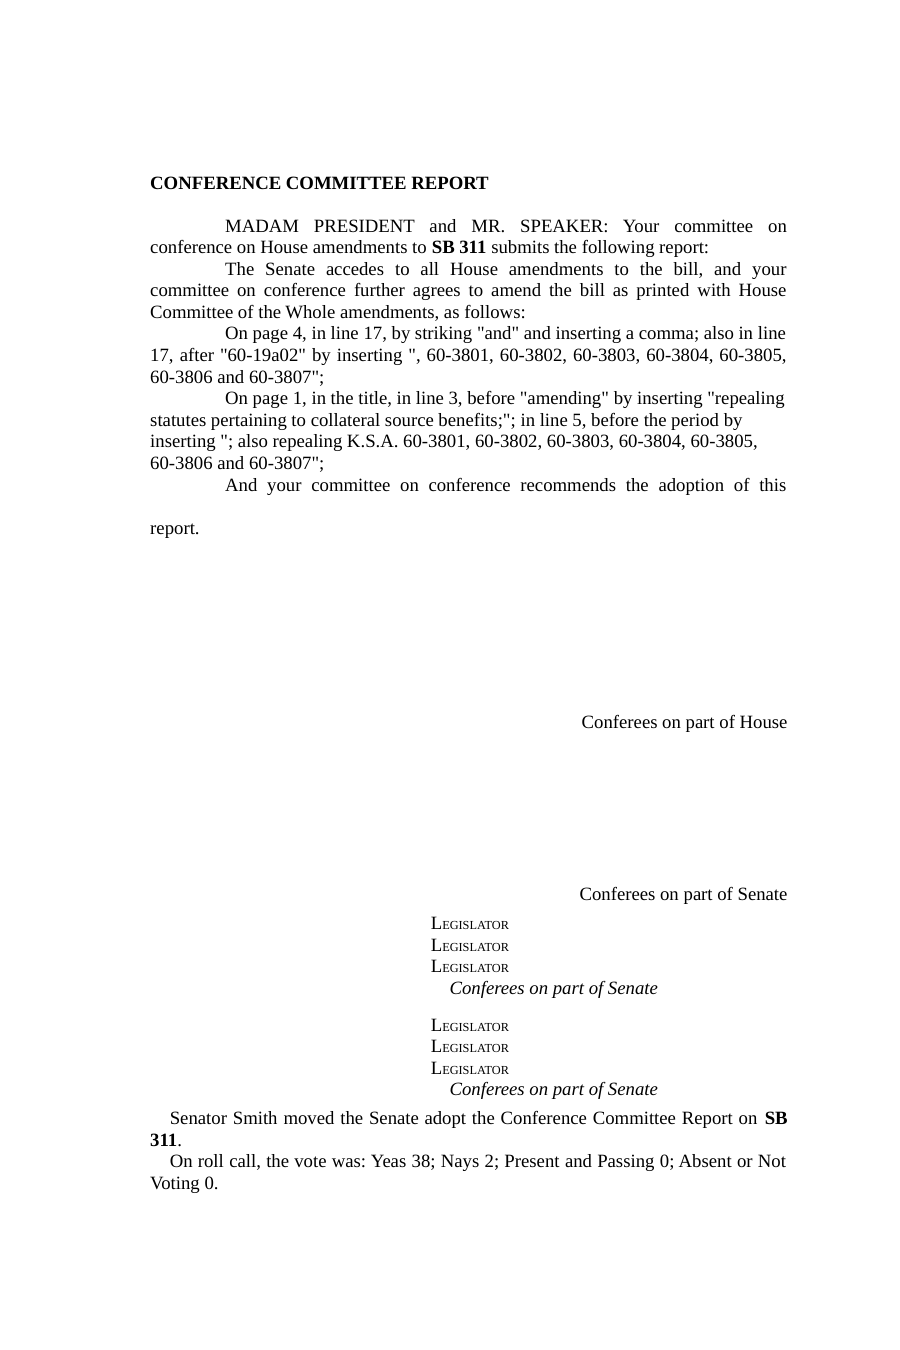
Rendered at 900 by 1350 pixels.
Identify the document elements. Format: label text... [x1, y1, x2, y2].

text On page 4, in line 17, by striking "and" and inserting a comma; also in line 17, after "60-19a02" by inserting ", 60-3801, 60-3802, 60-3803, 60-3804, 60-3805, 60-3806 and 60-3807"; [150, 322, 787, 387]
text Legislator [150, 934, 787, 955]
text CONFERENCE COMMITTEE REPORT [150, 172, 787, 193]
text On roll call, the vote was: Yeas 38; Nays 2; Present and Passing 0; Absent or Not Voting 0. [150, 1150, 787, 1193]
text Legislator [150, 955, 787, 977]
text Legislator [150, 912, 787, 934]
text Conferees on part of Senate [150, 1078, 787, 1100]
text The Senate accedes to all House amendments to the bill, and your committee on conference further agrees to amend the bill as printed with House Committee of the Whole amendments, as follows: [150, 258, 787, 322]
text Conferees on part of Senate [150, 977, 787, 998]
text Legislator [150, 1035, 787, 1057]
text On page 1, in the title, in line 3, before "amending" by inserting "repealing statutes pertaining to collateral source benefits;"; in line 5, before the period by inserting "; also repealing K.S.A. 60-3801, 60-3802, 60-3803, 60-3804, 60-3805, 60-3806 and 60-3807"; [150, 387, 787, 473]
text Conferees on part of Senate [150, 883, 787, 905]
text MADAM PRESIDENT and MR. SPEAKER: Your committee on conference on House amendments to SB 311 submits the following report: [150, 215, 787, 258]
text Legislator [150, 1013, 787, 1035]
text Conferees on part of House [150, 711, 787, 732]
text Senator Smith moved the Senate adopt the Conference Committee Report on SB 311. [150, 1107, 787, 1150]
text And your committee on conference recommends the adoption of this report. [150, 473, 787, 538]
text Legislator [150, 1057, 787, 1078]
